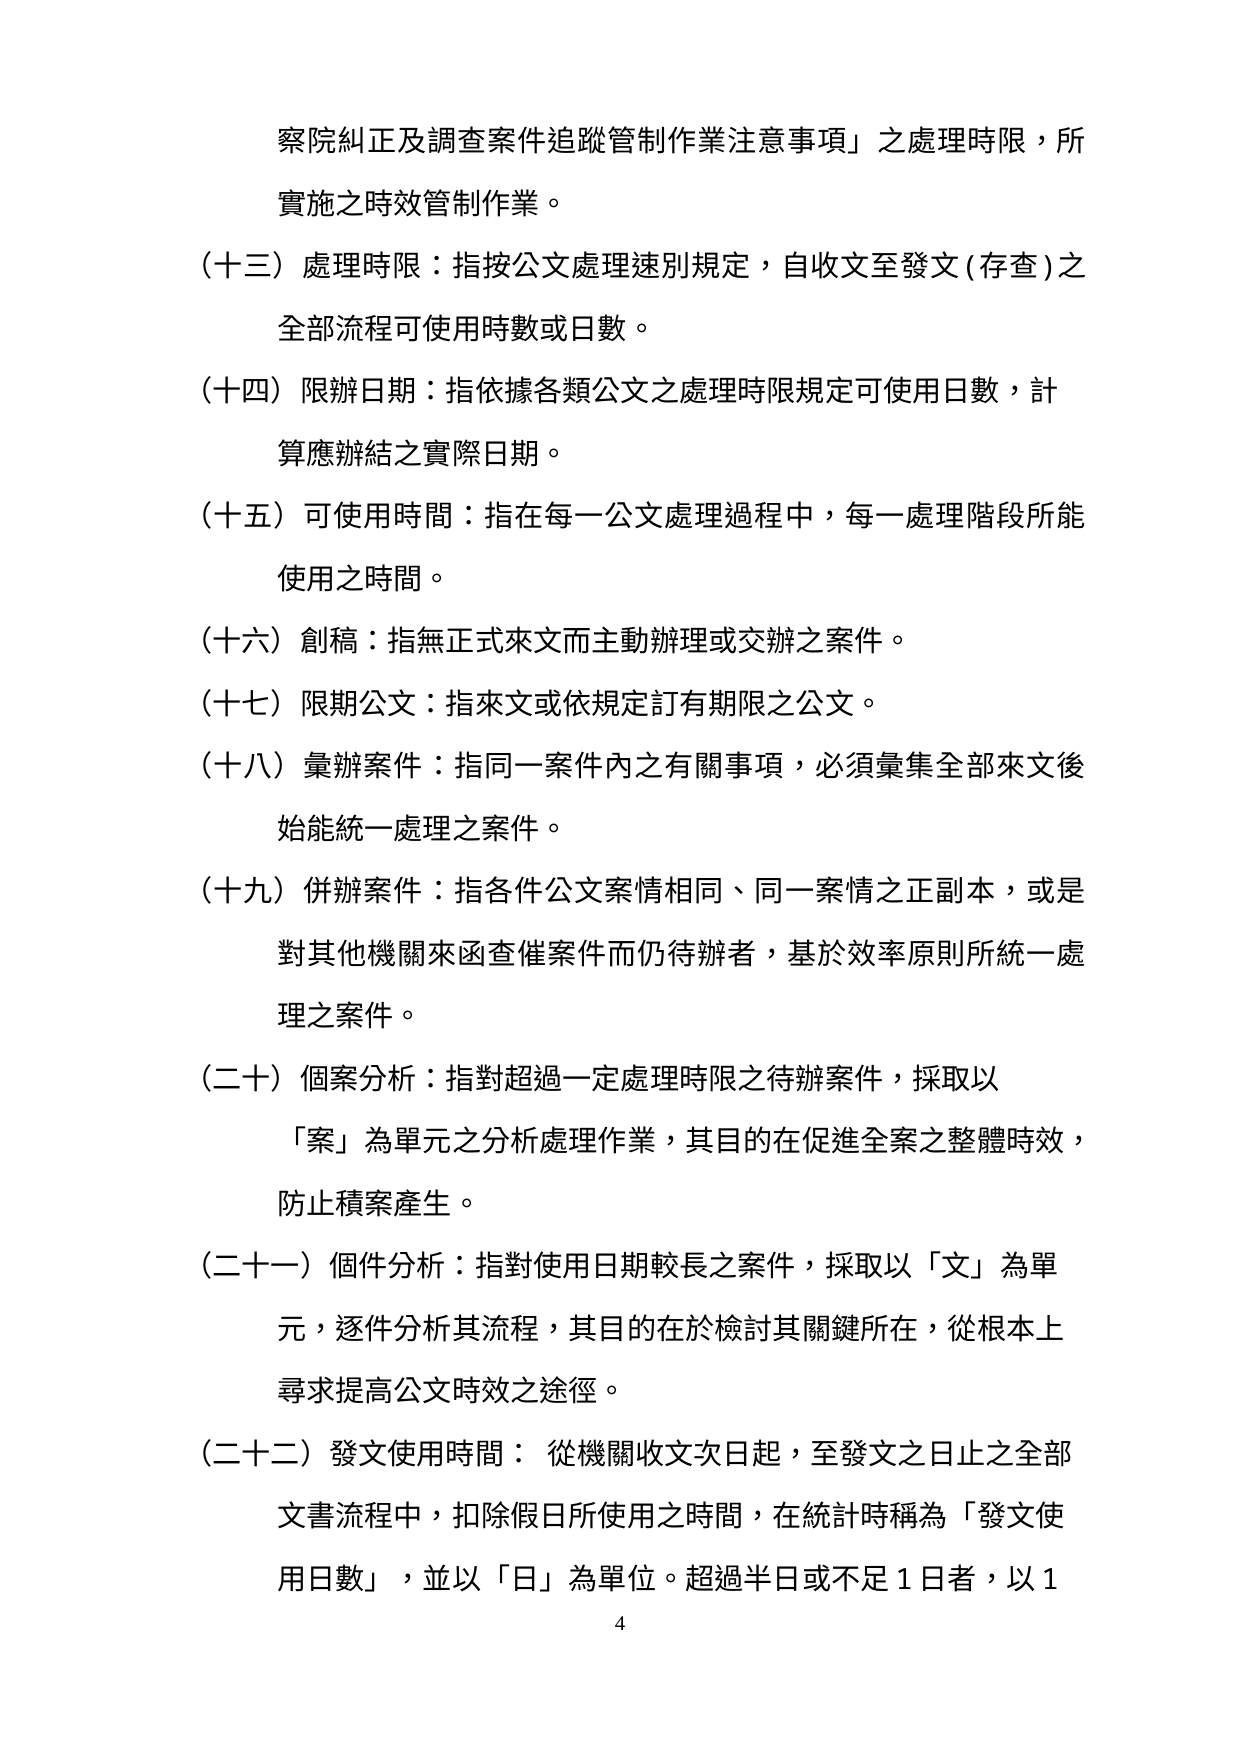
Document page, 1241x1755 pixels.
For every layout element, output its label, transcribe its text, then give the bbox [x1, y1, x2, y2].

text （十四）限辦日期：指依據各類公文之處理時限規定可使用日數，計算應辦結之實際日期。 [183, 347, 1087, 472]
text （二十二）發文使用時間： 從機關收文次日起，至發文之日止之全部文書流程中，扣除假日所使用之時間，在統計時稱為「發文使用日數」，並以「日」為單位。超過半日或不足1日者，以1 [183, 1410, 1087, 1597]
text （二十）個案分析：指對超過一定處理時限之待辦案件，採取以「案」為單元之分析處理作業，其目的在促進全案之整體時效，防止積案產生。 [183, 1035, 1087, 1222]
text （十八）彙辦案件：指同一案件內之有關事項，必須彙集全部來文後，始能統一處理之案件。 [183, 722, 1087, 847]
text （十三）處理時限：指按公文處理速別規定，自收文至發文(存查)之全部流程可使用時數或日數。 [183, 222, 1087, 347]
text （十五）可使用時間：指在每一公文處理過程中，每一處理階段所能使用之時間。 [183, 472, 1087, 597]
text （二十一）個件分析：指對使用日期較長之案件，採取以「文」為單元，逐件分析其流程，其目的在於檢討其關鍵所在，從根本上尋求提高公文時效之途徑。 [183, 1222, 1087, 1410]
text （十九）併辦案件：指各件公文案情相同、同一案情之正副本，或是對其他機關來函查催案件而仍待辦者，基於效率原則所統一處理之案件。 [183, 847, 1087, 1035]
text 察院糾正及調查案件追蹤管制作業注意事項」之處理時限，所實施之時效管制作業。 [183, 97, 1087, 222]
text （十六）創稿：指無正式來文而主動辦理或交辦之案件。 [183, 597, 1087, 660]
text （十七）限期公文：指來文或依規定訂有期限之公文。 [183, 660, 1087, 722]
